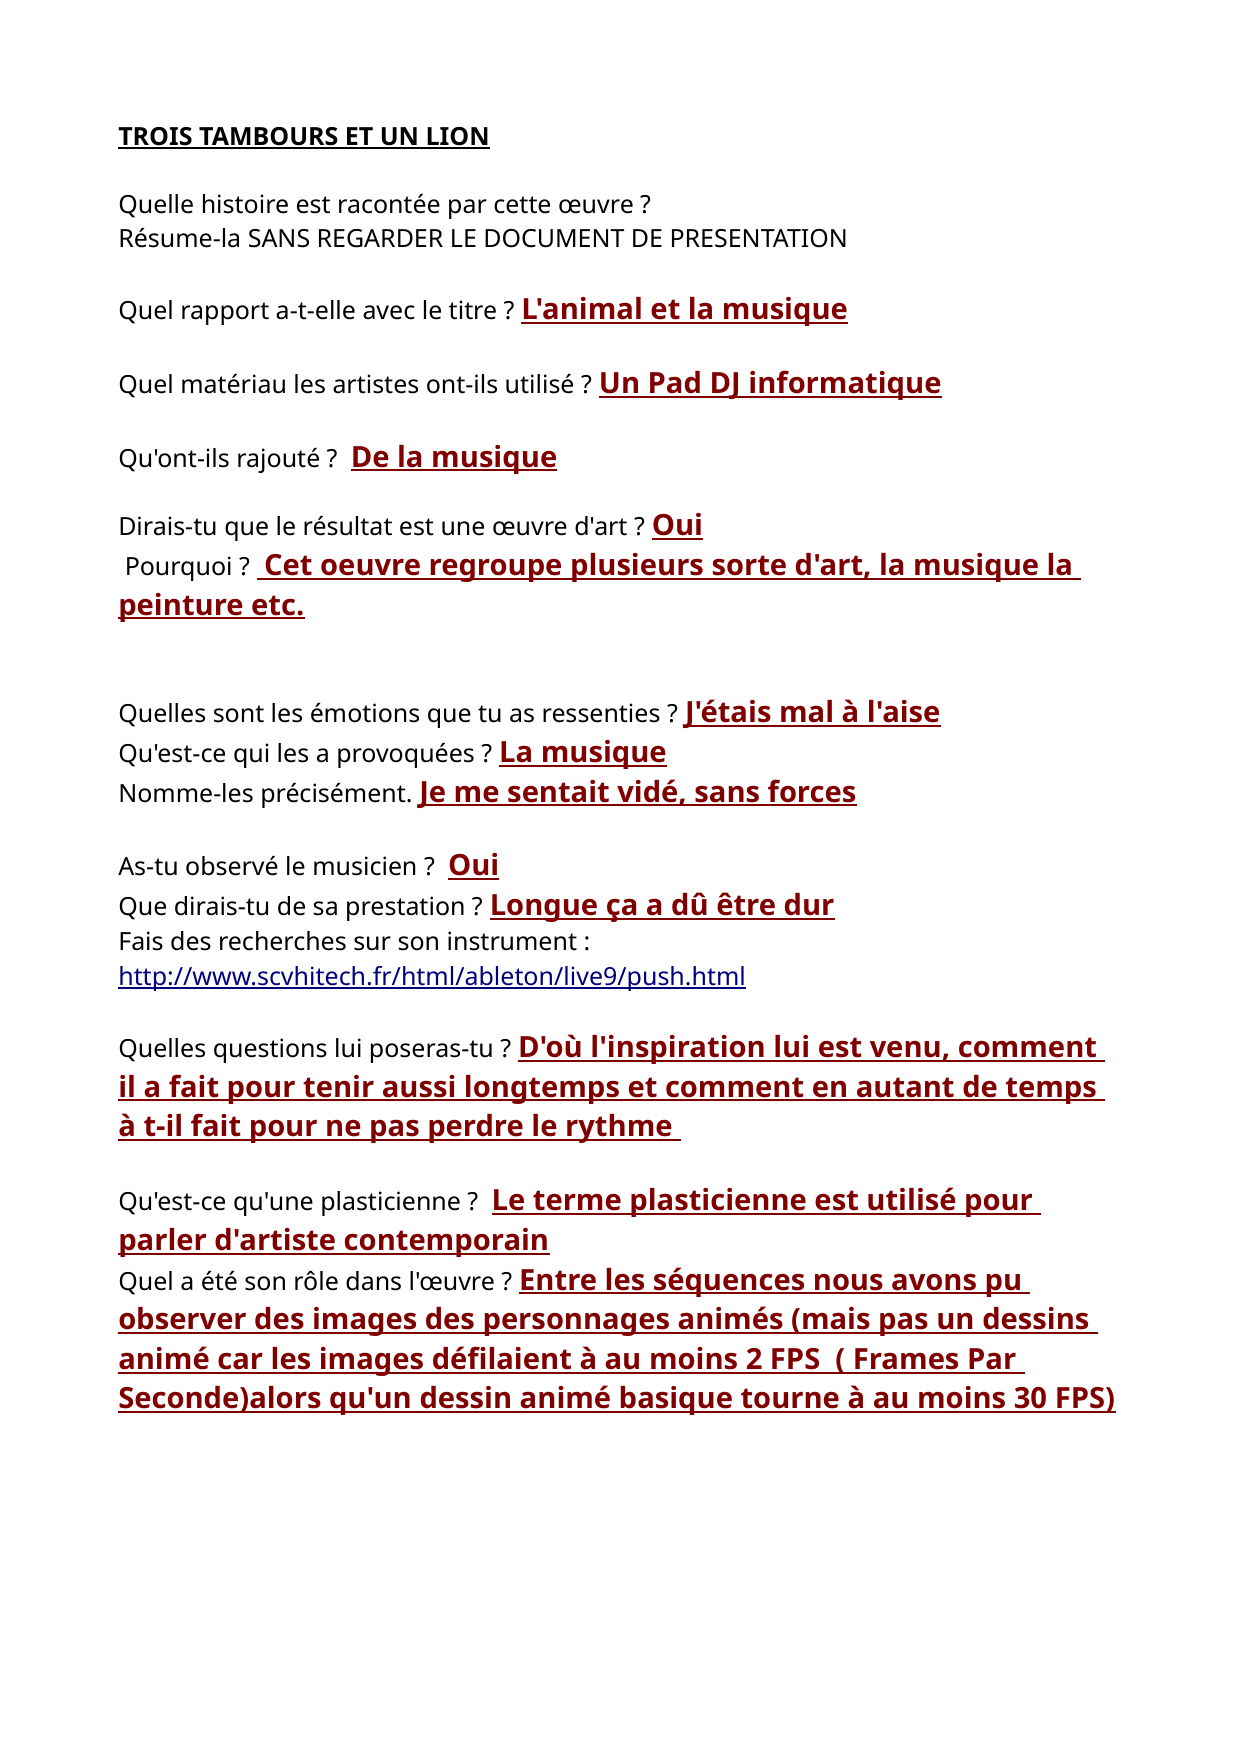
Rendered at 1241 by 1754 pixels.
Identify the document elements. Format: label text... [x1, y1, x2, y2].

text Dirais-tu que le résultat est une œuvre d'art ? Oui [118, 504, 1122, 544]
text http://www.scvhitech.fr/html/ableton/live9/push.html [118, 958, 1122, 992]
text Qu'est-ce qui les a provoquées ? La musique [118, 731, 1122, 771]
text Nomme-les précisément. Je me sentait vidé, sans forces [118, 771, 1122, 811]
text Quelle histoire est racontée par cette œuvre ? Résume-la SANS REGARDER LE DOCUMENT DE PRESENTATION [118, 186, 1122, 254]
text As-tu observé le musicien ? Oui [118, 845, 1122, 884]
text Quelles questions lui poseras-tu ? D'où l'inspiration lui est venu, comment il a fait pour tenir aussi longtemps et comment en autant de temps à t-il fait pour ne pas perdre le rythme [118, 1026, 1122, 1145]
text Pourquoi ? Cet oeuvre regroupe plusieurs sorte d'art, la musique la peinture etc. [118, 544, 1122, 623]
text Que dirais-tu de sa prestation ? Longue ça a dû être dur [118, 884, 1122, 924]
text Fais des recherches sur son instrument : [118, 924, 1122, 958]
text Quel rapport a-t-elle avec le titre ? L'animal et la musique Quel matériau les artistes ont-ils utilisé ? Un Pad DJ informatique [118, 288, 1122, 402]
text Qu'ont-ils rajouté ? De la musique [118, 436, 1122, 504]
text Qu'est-ce qu'une plasticienne ? Le terme plasticienne est utilisé pour parler d'artiste contemporain [118, 1179, 1122, 1259]
text Quel a été son rôle dans l'œuvre ? Entre les séquences nous avons pu observer des images des personnages animés (mais pas un dessins animé car les images défilaient à au moins 2 FPS ( Frames Par Seconde)alors qu'un dessin animé basique tourne à au moins 30 FPS) [118, 1259, 1122, 1417]
text Quelles sont les émotions que tu as ressenties ? J'étais mal à l'aise [118, 692, 1122, 731]
text TROIS TAMBOURS ET UN LION [118, 118, 1122, 152]
